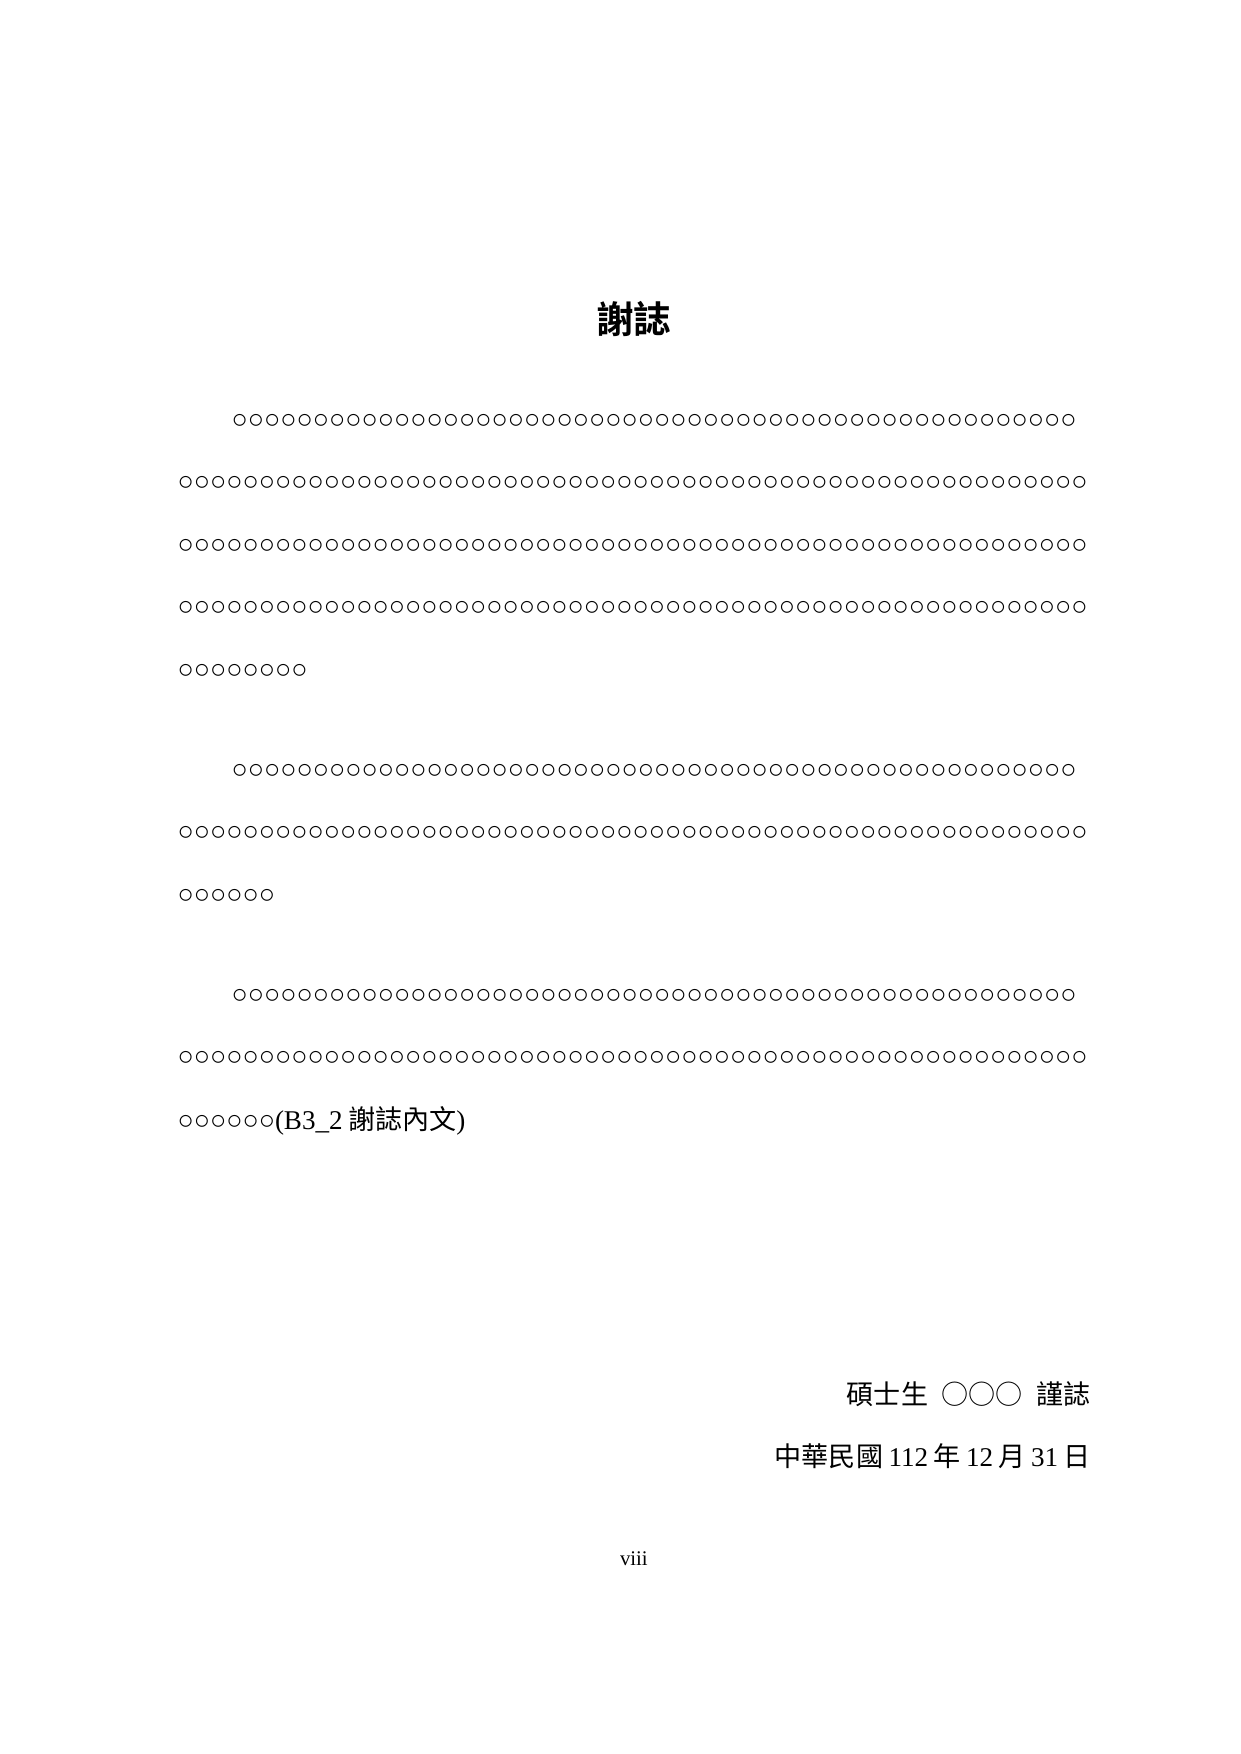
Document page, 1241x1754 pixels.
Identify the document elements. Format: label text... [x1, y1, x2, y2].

text ○○○○○○○○○○○○○○○○○○○○○○○○○○○○○○○○○○○○○○○○○○○○○○○○○○○○○○○○○○○○○○○○○○○○○○○○○○○○○○○○○○○○○○○○○○○○○○○○○○○○○○○○○○○○○○○○○○(B3_2謝誌內文) [177, 951, 1090, 1138]
text 中華民國112年12月31日 [177, 1413, 1090, 1476]
text ○○○○○○○○○○○○○○○○○○○○○○○○○○○○○○○○○○○○○○○○○○○○○○○○○○○○○○○○○○○○○○○○○○○○○○○○○○○○○○○○○○○○○○○○○○○○○○○○○○○○○○○○○○○○○○○○○○ [177, 726, 1090, 913]
text 謝誌 [177, 276, 1090, 338]
text 碩士生 ○○○ 謹誌 [177, 1351, 1090, 1413]
text ○○○○○○○○○○○○○○○○○○○○○○○○○○○○○○○○○○○○○○○○○○○○○○○○○○○○○○○○○○○○○○○○○○○○○○○○○○○○○○○○○○○○○○○○○○○○○○○○○○○○○○○○○○○○○○○○○○○○○○○○○○○○○○○○○○○○○○○○○○○○○○○○○○○○○○○○○○○○○○○○○○○○○○○○○○○○○○○○○○○○○○○○○○○○○○○○○○○○○○○○○○○○○○○○○○○○○○○○○○○○○○○○○○○○ [177, 376, 1090, 688]
